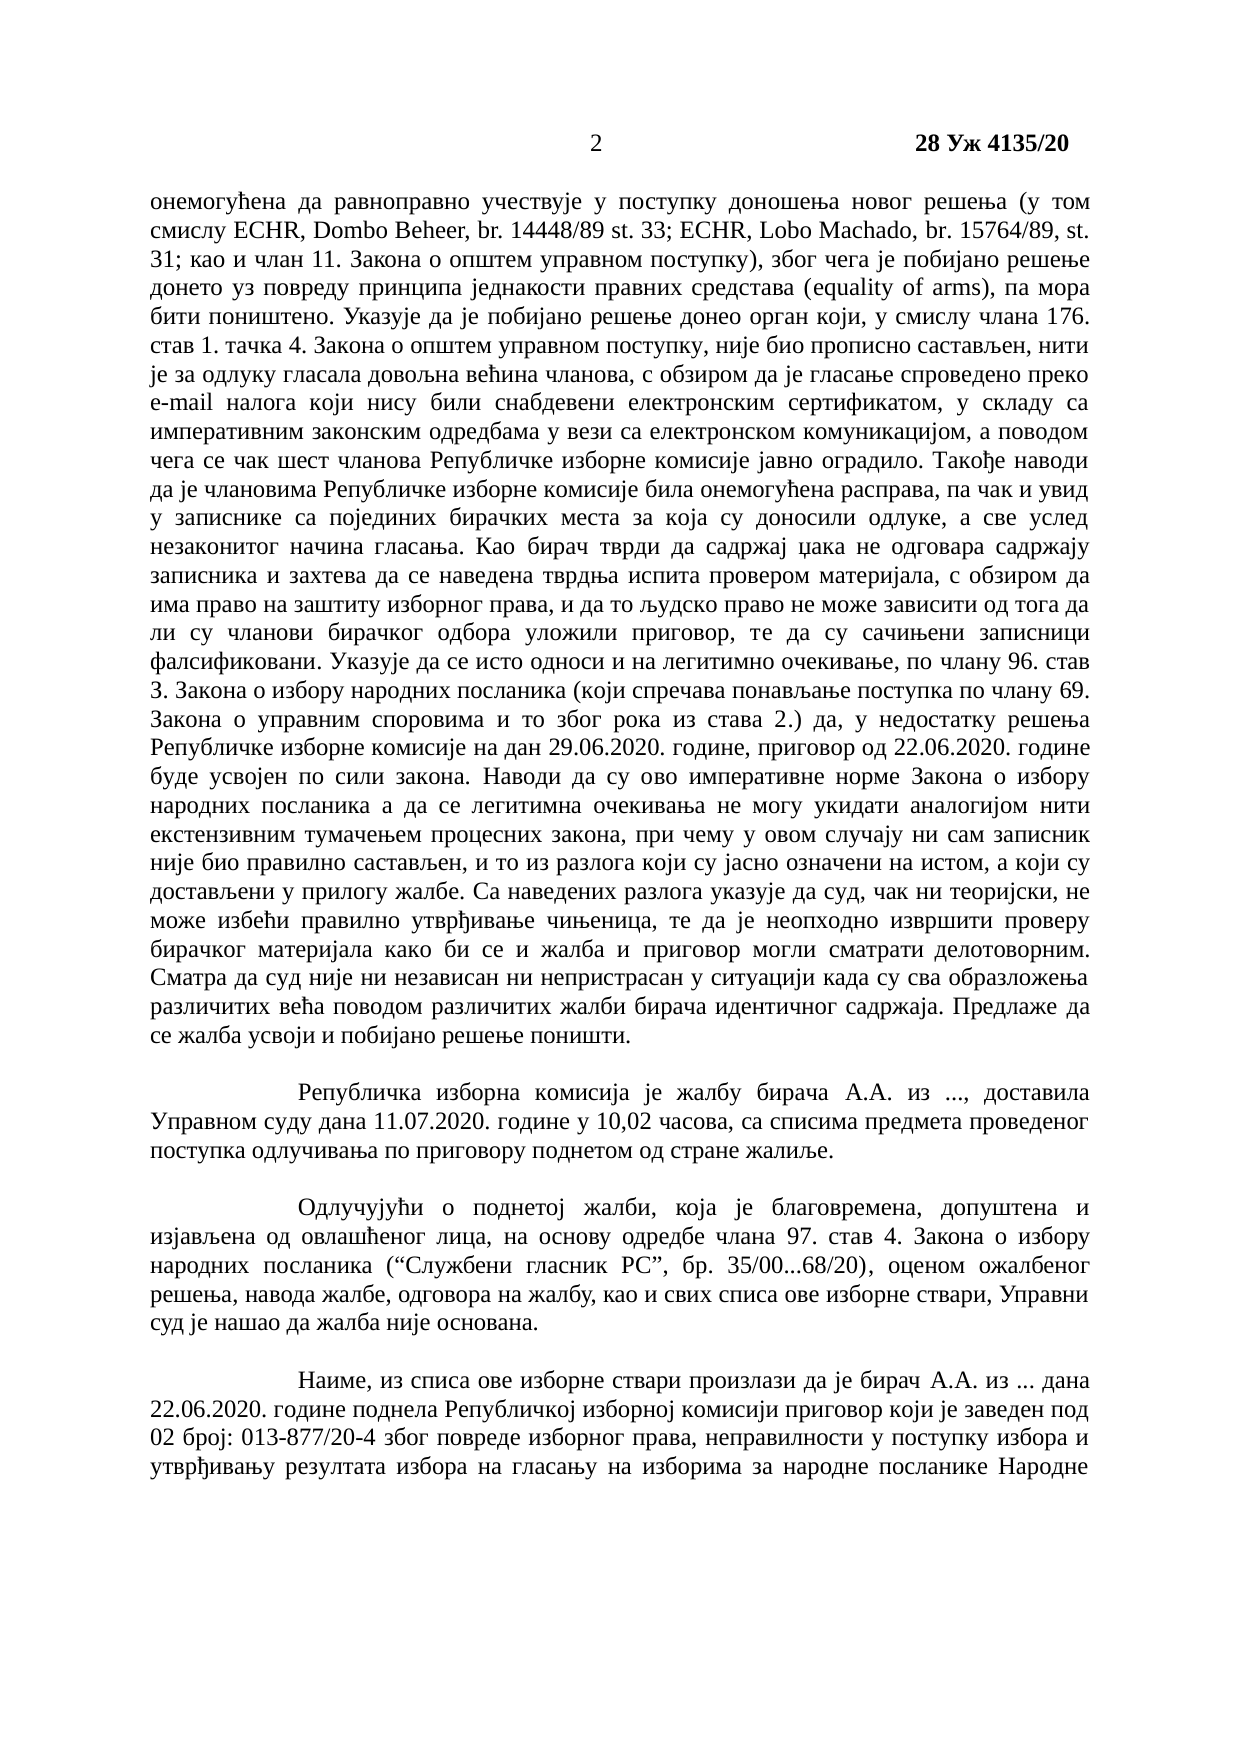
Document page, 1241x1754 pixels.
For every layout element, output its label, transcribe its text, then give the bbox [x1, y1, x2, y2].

text Одлучујући о поднетој жалби, која је благовремена, допуштена и изјављена од овлашћеног лица, на основу одредбе члана 97. став 4. Закона о избору народних посланика (“Службени гласник РС”, бр. 35/00...68/20), оценом ожалбеног решења, навода жалбе, одговора на жалбу, као и свих списа ове изборне ствари, Управни суд је нашао да жалба није основана. [150, 1192, 1090, 1336]
text Републичка изборна комисија је жалбу бирача A.A. из ..., доставила Управном суду дана 11.07.2020. године у 10,02 часова, са списима предмета проведеног поступка одлучивања по приговору поднетом од стране жалиље. [150, 1077, 1090, 1164]
text Наиме, из списа ове изборне ствари произлази да је бирач A.A. из ... дана 22.06.2020. године поднела Републичкој изборној комисији приговор који је заведен под 02 број: 013-877/20-4 због повреде изборног права, неправилности у поступку избора и утврђивању резултата избора на гласању на изборима за народне посланике Народне [150, 1365, 1090, 1480]
text онемогућена да равноправно учествује у поступку доношења новог решења (у том смислу ECHR, Dombo Beheer, br. 14448/89 st. 33; ECHR, Lobo Machado, br. 15764/89, st. 31; као и члан 11. Закона о општем управном поступку), због чега је побијано решење донето уз повреду принципа једнакости правних средстава (equality of arms), па мора бити поништено. Указује да је побијано решење донео орган који, у смислу члана 176. став 1. тачка 4. Закона о општем управном поступку, није био прописно састављен, нити је за одлуку гласала довољна већина чланова, с обзиром да је гласање спроведено преко e-mail налога који нису били снабдевени електронским сертификатом, у складу са императивним законским одредбама у вези са електронском комуникацијом, а поводом чега се чак шест чланова Републичке изборне комисије јавно оградило. Такође наводи да је члановима Републичке изборне комисије била онемогућена расправа, па чак и увид у записнике са појединих бирачких места за која су доносили одлуке, а све услед незаконитог начина гласања. Као бирач тврди да садржај џака не одговара садржају записника и захтева да се наведена тврдња испита провером материјала, с обзиром да има право на заштиту изборног права, и да то људско право не може зависити од тога да ли су чланови бирачког одбора уложили приговор, те да су сачињени записници фалсификовани. Указује да се исто односи и на легитимно очекивање, по члану 96. став З. Закона о избору народних посланика (који спречава понављање поступка по члану 69. Закона о управним споровима и то због рока из става 2.) да, у недостатку решења Републичке изборне комисије на дан 29.06.2020. године, приговор од 22.06.2020. године буде усвојен по сили закона. Наводи да су ово императивне норме Закона о избору народних посланика а да се легитимна очекивања не могу укидати аналогијом нити екстензивним тумачењем процесних закона, при чему у овом случају ни сам записник није био правилно састављен, и то из разлога који су јасно означени на истом, а који су достављени у прилогу жалбе. Са наведених разлога указује да суд, чак ни теоријски, не може избећи правилно утврђивање чињеница, те да је неопходно извршити проверу бирачког материјала како би се и жалба и приговор могли сматрати делотоворним. Сматра да суд није ни независан ни непристрасан у ситуацији када су сва образложења различитих већа поводом различитих жалби бирача идентичног садржаја. Предлаже да се жалба усвоји и побијано решење поништи. [150, 186, 1090, 1049]
